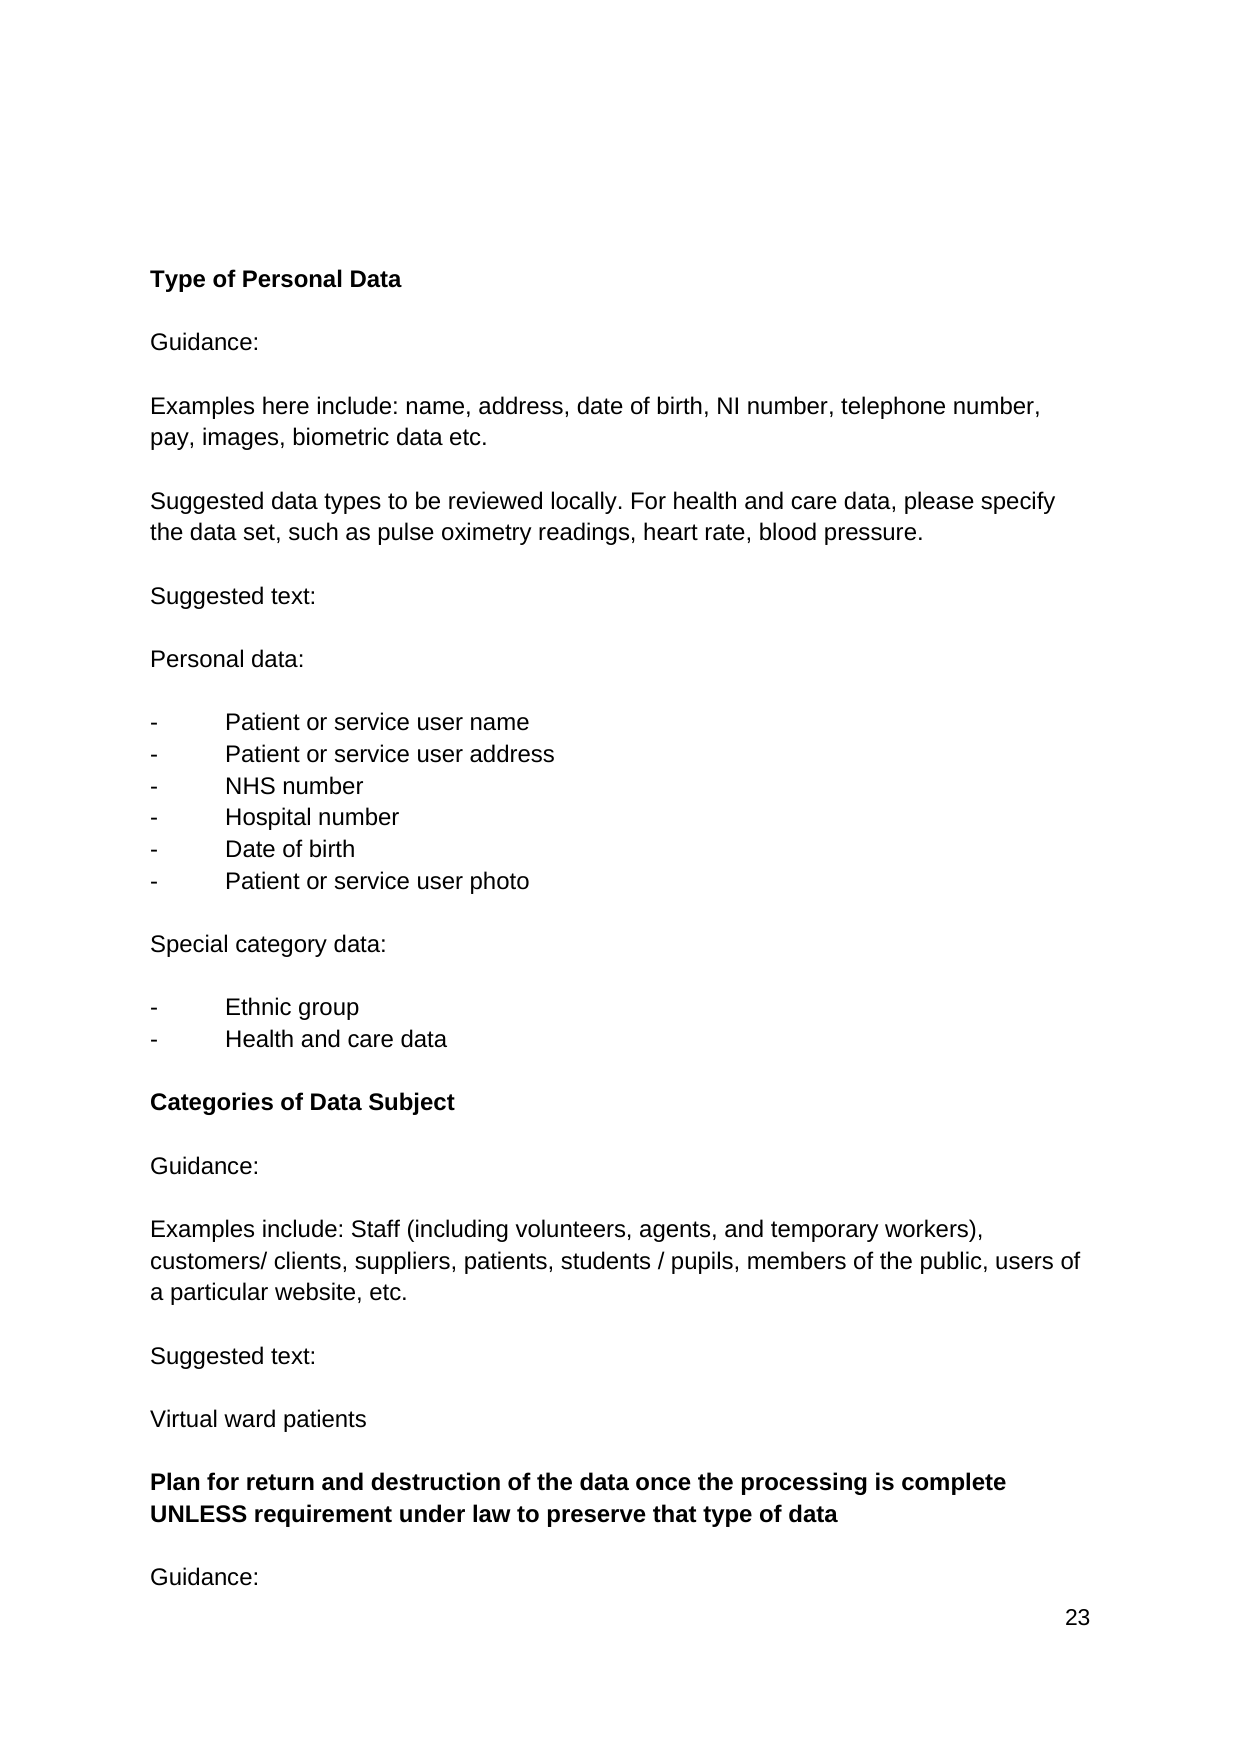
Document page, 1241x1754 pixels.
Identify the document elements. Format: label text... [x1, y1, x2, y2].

text Suggested text: [150, 582, 1090, 609]
text Special category data: [150, 930, 1090, 958]
text Examples here include: name, address, date of birth, NI number, telephone number, pay, images, biometric data etc. [150, 392, 1090, 451]
text Suggested data types to be reviewed locally. For health and care data, please specify the data set, such as pulse oximetry readings, heart rate, blood pressure. [150, 487, 1090, 546]
text Examples include: Staff (including volunteers, agents, and temporary workers), customers/ clients, suppliers, patients, students / pupils, members of the public, users of a particular website, etc. [150, 1215, 1090, 1306]
text Suggested text: [150, 1342, 1090, 1369]
text - Hospital number [150, 803, 1090, 831]
text - Date of birth [150, 835, 1090, 863]
text - Health and care data [150, 1025, 1090, 1053]
text Guidance: [150, 1563, 1090, 1591]
text - Patient or service user name [150, 708, 1090, 736]
text - Ethnic group [150, 993, 1090, 1021]
text Type of Personal Data [150, 265, 1090, 293]
text Categories of Data Subject [150, 1088, 1090, 1116]
text Plan for return and destruction of the data once the processing is complete UNLESS requirement under law to preserve that type of data [150, 1468, 1090, 1528]
text - Patient or service user address [150, 740, 1090, 768]
text - Patient or service user photo [150, 867, 1090, 894]
text Virtual ward patients [150, 1405, 1090, 1433]
text - NHS number [150, 772, 1090, 799]
text Personal data: [150, 645, 1090, 673]
text Guidance: [150, 1152, 1090, 1179]
text Guidance: [150, 328, 1090, 356]
